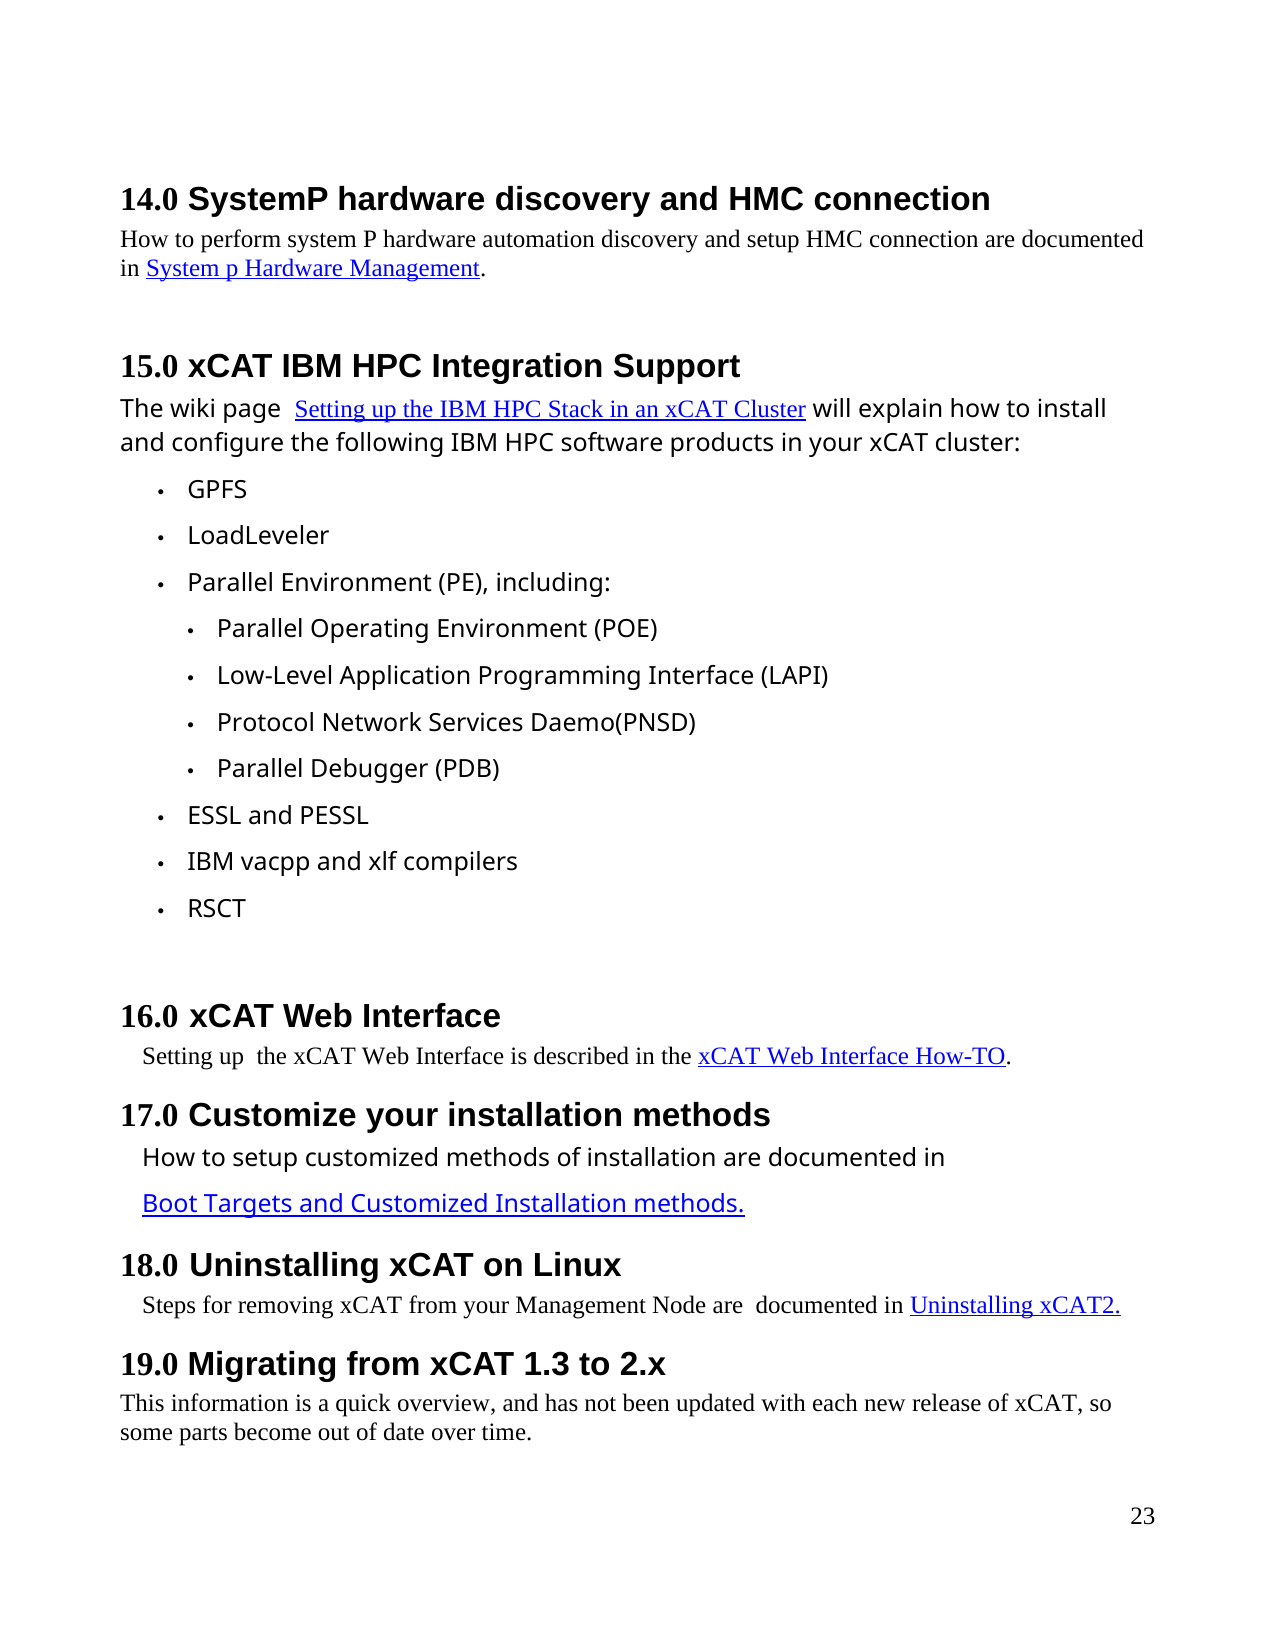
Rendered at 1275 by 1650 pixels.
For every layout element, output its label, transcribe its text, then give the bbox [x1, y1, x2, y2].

list Parallel Operating Environment (POE) [187, 611, 1155, 645]
subtitle Customize your installation methods [120, 1095, 1155, 1133]
text Steps for removing xCAT from your Management Node are documented in Uninstalling xCAT2. [120, 1290, 1155, 1319]
subtitle SystemP hardware discovery and HMC connection [120, 179, 1155, 218]
list Parallel Debugger (PDB) [187, 751, 1155, 785]
text How to perform system P hardware automation discovery and setup HMC connection are documented in System p Hardware Management. [120, 224, 1155, 281]
list Low-Level Application Programming Interface (LAPI) [187, 658, 1155, 692]
list ESSL and PESSL [157, 797, 1155, 831]
list LoadLeveler [157, 518, 1155, 552]
list Parallel Environment (PE), including: [157, 564, 1155, 599]
text This information is a quick overview, and has not been updated with each new release of xCAT, so some parts become out of date over time. [120, 1388, 1155, 1446]
text Setting up the xCAT Web Interface is described in the xCAT Web Interface How-TO. [120, 1041, 1155, 1070]
list IBM vacpp and xlf compilers [157, 844, 1155, 878]
text Boot Targets and Customized Installation methods. [120, 1186, 1155, 1220]
text How to setup customized methods of installation are documented in [120, 1139, 1155, 1173]
subtitle Migrating from xCAT 1.3 to 2.x [120, 1344, 1155, 1382]
list RSCT [157, 891, 1155, 924]
text The wiki page Setting up the IBM HPC Stack in an xCAT Cluster will explain how to install and configure the following IBM HPC software products in your xCAT cluster: [120, 391, 1155, 459]
list Protocol Network Services Daemo(PNSD) [187, 704, 1155, 738]
list GPFS [157, 471, 1155, 506]
subtitle xCAT IBM HPC Integration Support [120, 346, 1155, 384]
subtitle xCAT Web Interface [120, 996, 1155, 1035]
subtitle Uninstalling xCAT on Linux [120, 1245, 1155, 1284]
